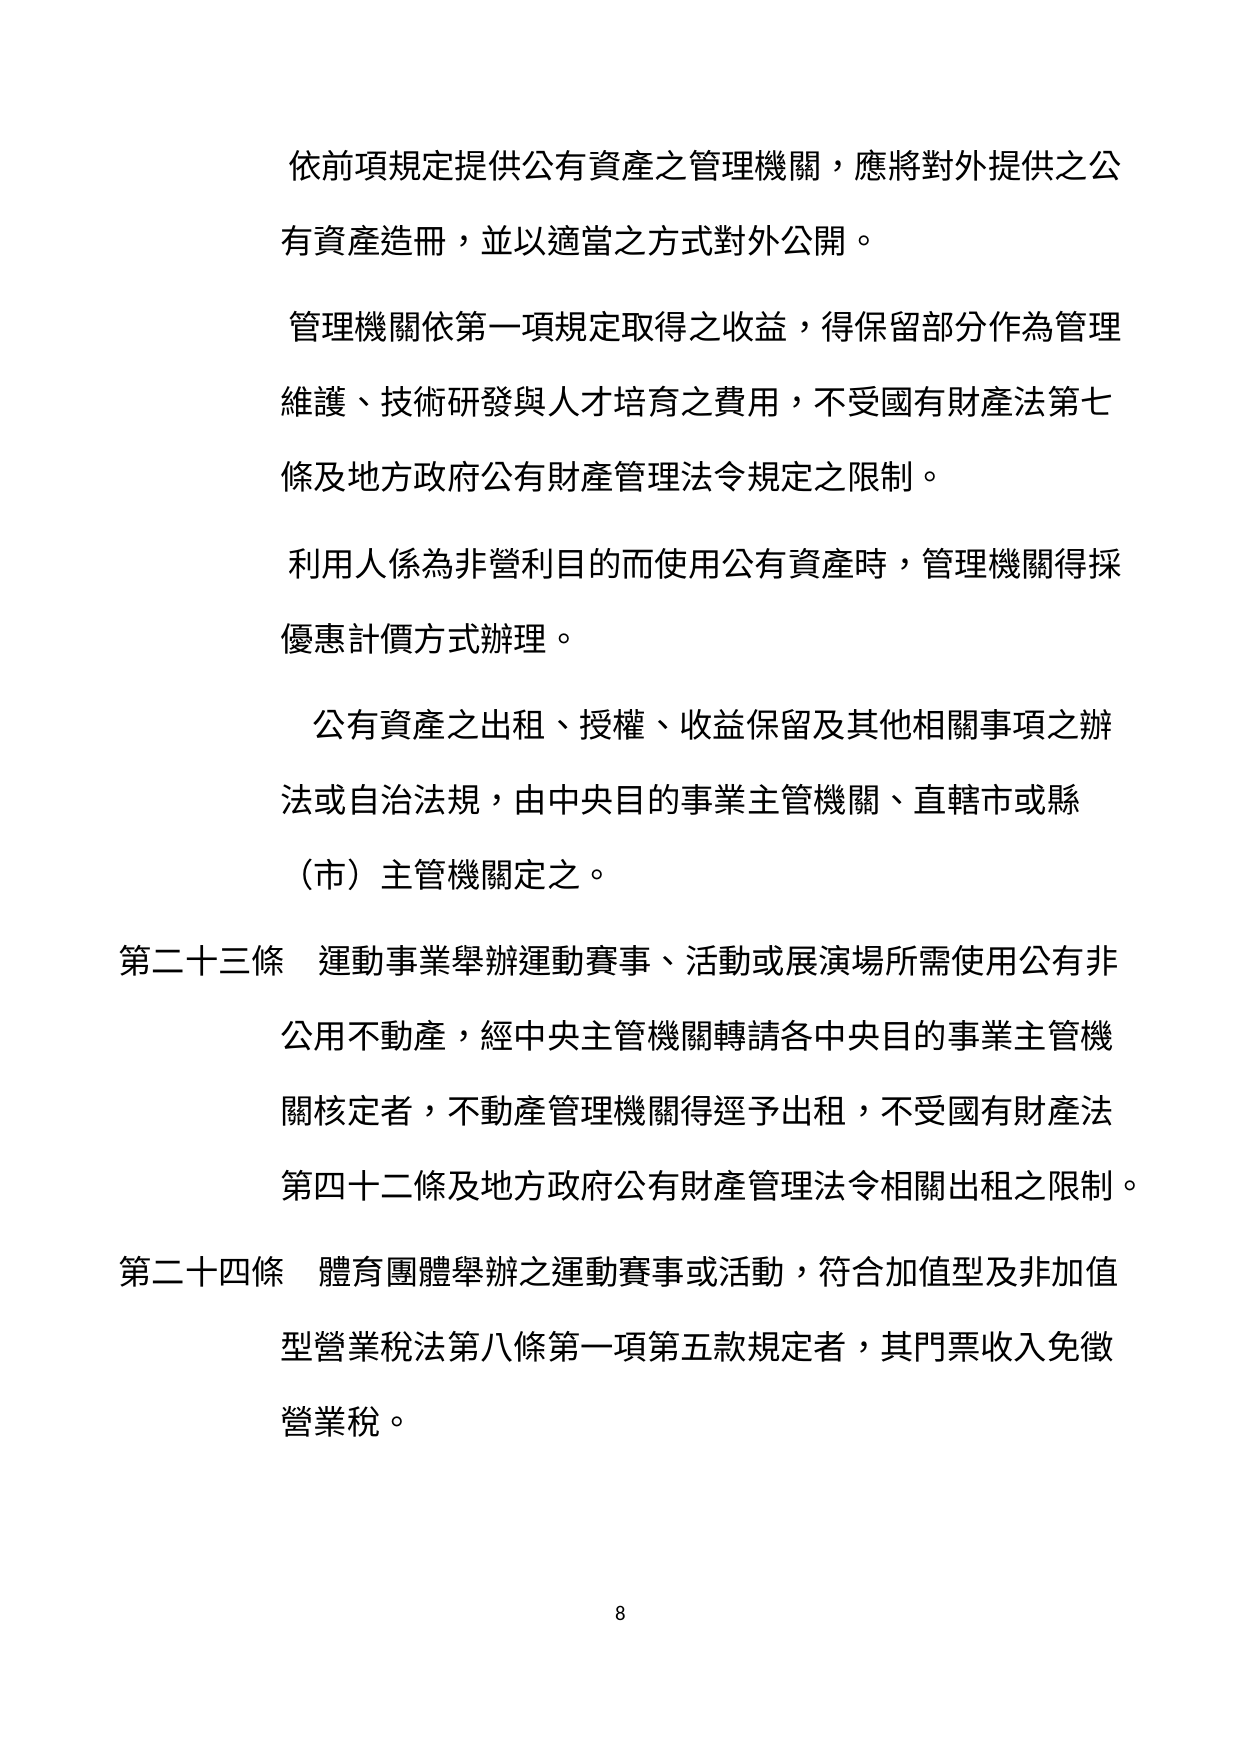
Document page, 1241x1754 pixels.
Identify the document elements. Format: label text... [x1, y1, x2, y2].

text 第二十三條 運動事業舉辦運動賽事、活動或展演場所需使用公有非公用不動產，經中央主管機關轉請各中央目的事業主管機關核定者，不動產管理機關得逕予出租，不受國有財產法第四十二條及地方政府公有財產管理法令相關出租之限制。 [118, 915, 1122, 1215]
text 公有資產之出租、授權、收益保留及其他相關事項之辦法或自治法規，由中央目的事業主管機關、直轄市或縣（市）主管機關定之。 [280, 679, 1122, 904]
text 依前項規定提供公有資產之管理機關，應將對外提供之公有資產造冊，並以適當之方式對外公開。 [236, 120, 1122, 270]
text 第二十四條 體育團體舉辦之運動賽事或活動，符合加值型及非加值型營業稅法第八條第一項第五款規定者，其門票收入免徵營業稅。 [118, 1227, 1122, 1452]
text 管理機關依第一項規定取得之收益，得保留部分作為管理維護、技術研發與人才培育之費用，不受國有財產法第七條及地方政府公有財產管理法令規定之限制。 [236, 282, 1122, 507]
text 利用人係為非營利目的而使用公有資產時，管理機關得採優惠計價方式辦理。 [236, 518, 1122, 668]
